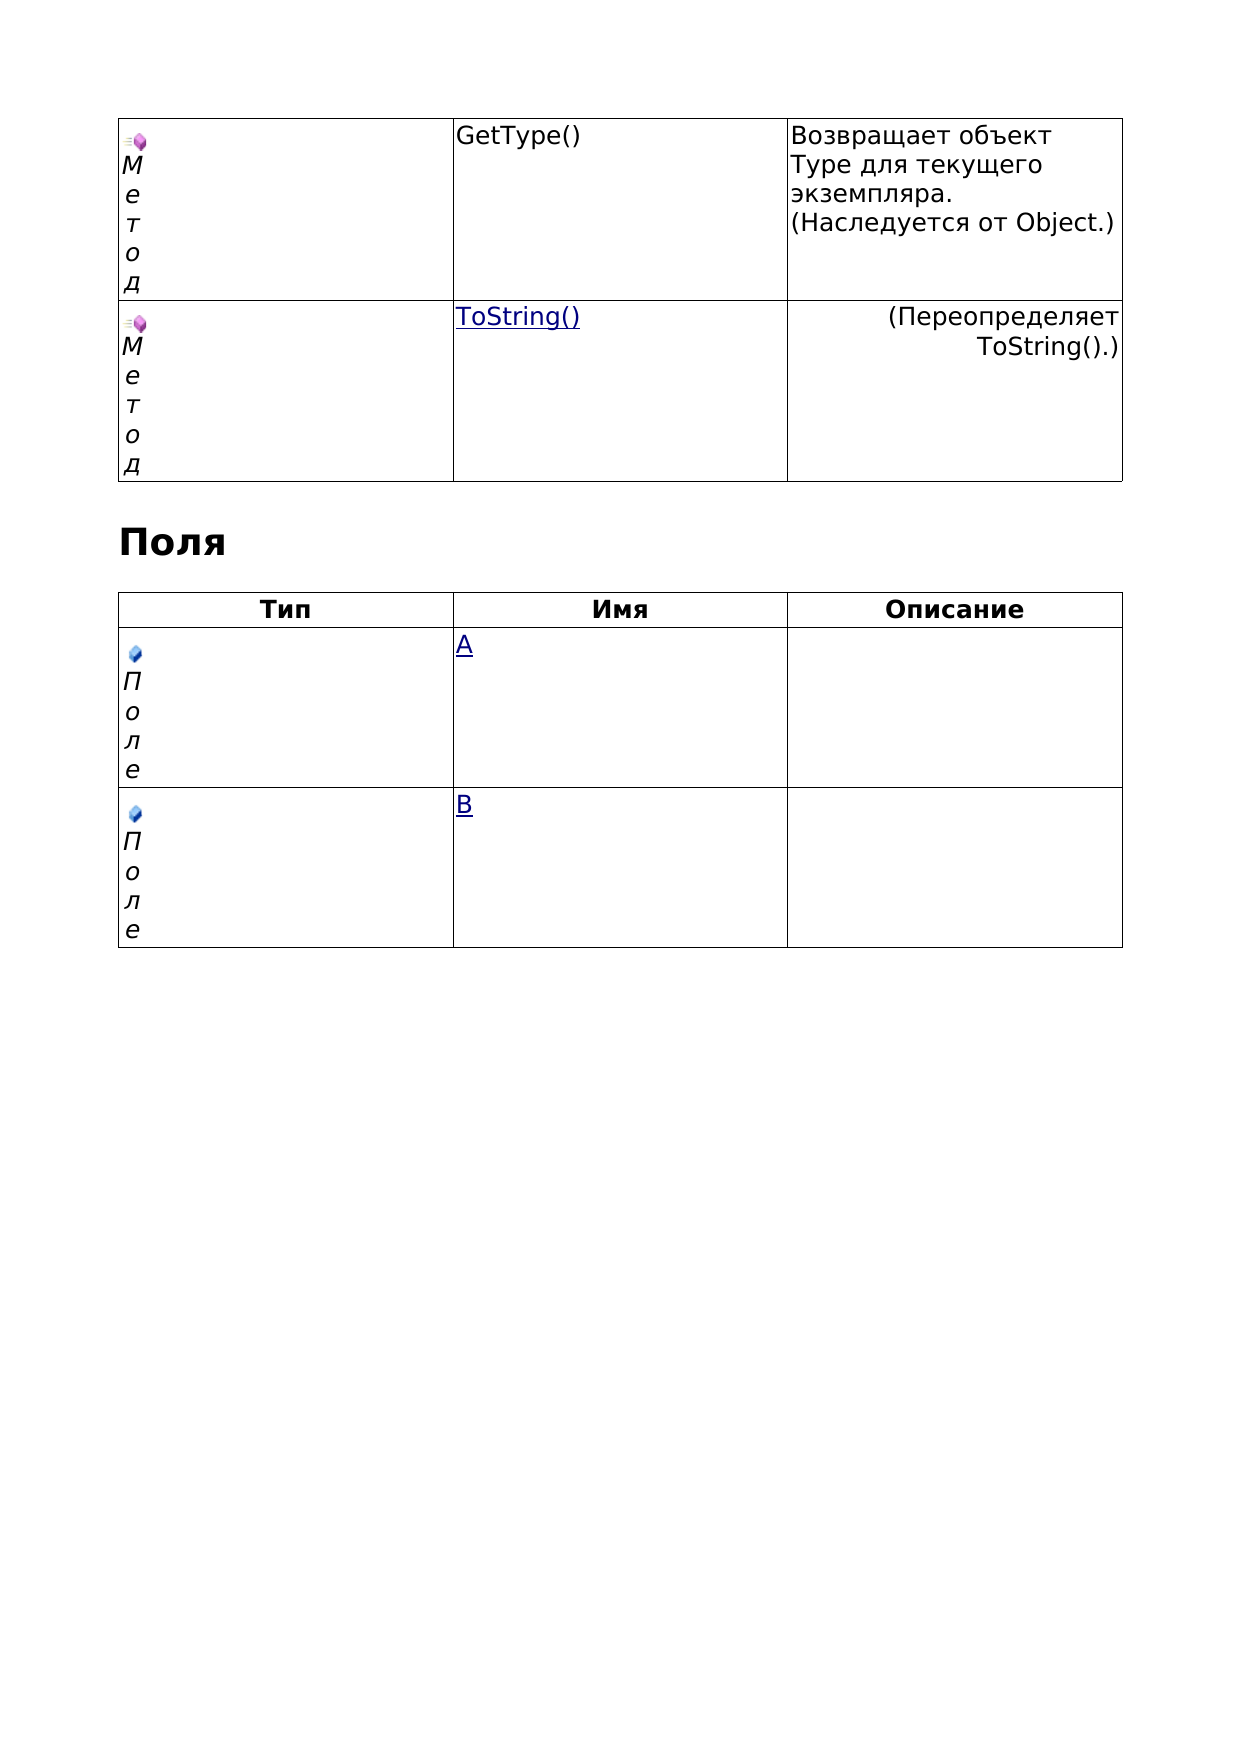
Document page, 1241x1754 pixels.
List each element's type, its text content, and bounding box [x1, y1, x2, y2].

table_header Имя [454, 593, 787, 627]
table_cell [119, 628, 453, 787]
table_cell Возвращает объект Type для текущего экземпляра. (Наследуется от Object.) [788, 119, 1122, 299]
table_cell [788, 788, 1122, 947]
picture [121, 642, 147, 668]
table_cell [788, 628, 1122, 787]
table_header Тип [119, 593, 453, 627]
table_cell [119, 119, 453, 299]
table_cell [119, 301, 453, 481]
table_header Описание [788, 593, 1122, 627]
table_cell ToString() [454, 301, 787, 481]
picture [121, 802, 147, 828]
table_cell (Переопределяет ToString().) [788, 301, 1122, 481]
table_cell A [454, 628, 787, 787]
subtitle Поля [118, 521, 1122, 564]
table_cell B [454, 788, 787, 947]
picture [121, 133, 147, 151]
picture [121, 315, 147, 333]
table_cell [119, 788, 453, 947]
table_cell GetType() [454, 119, 787, 299]
